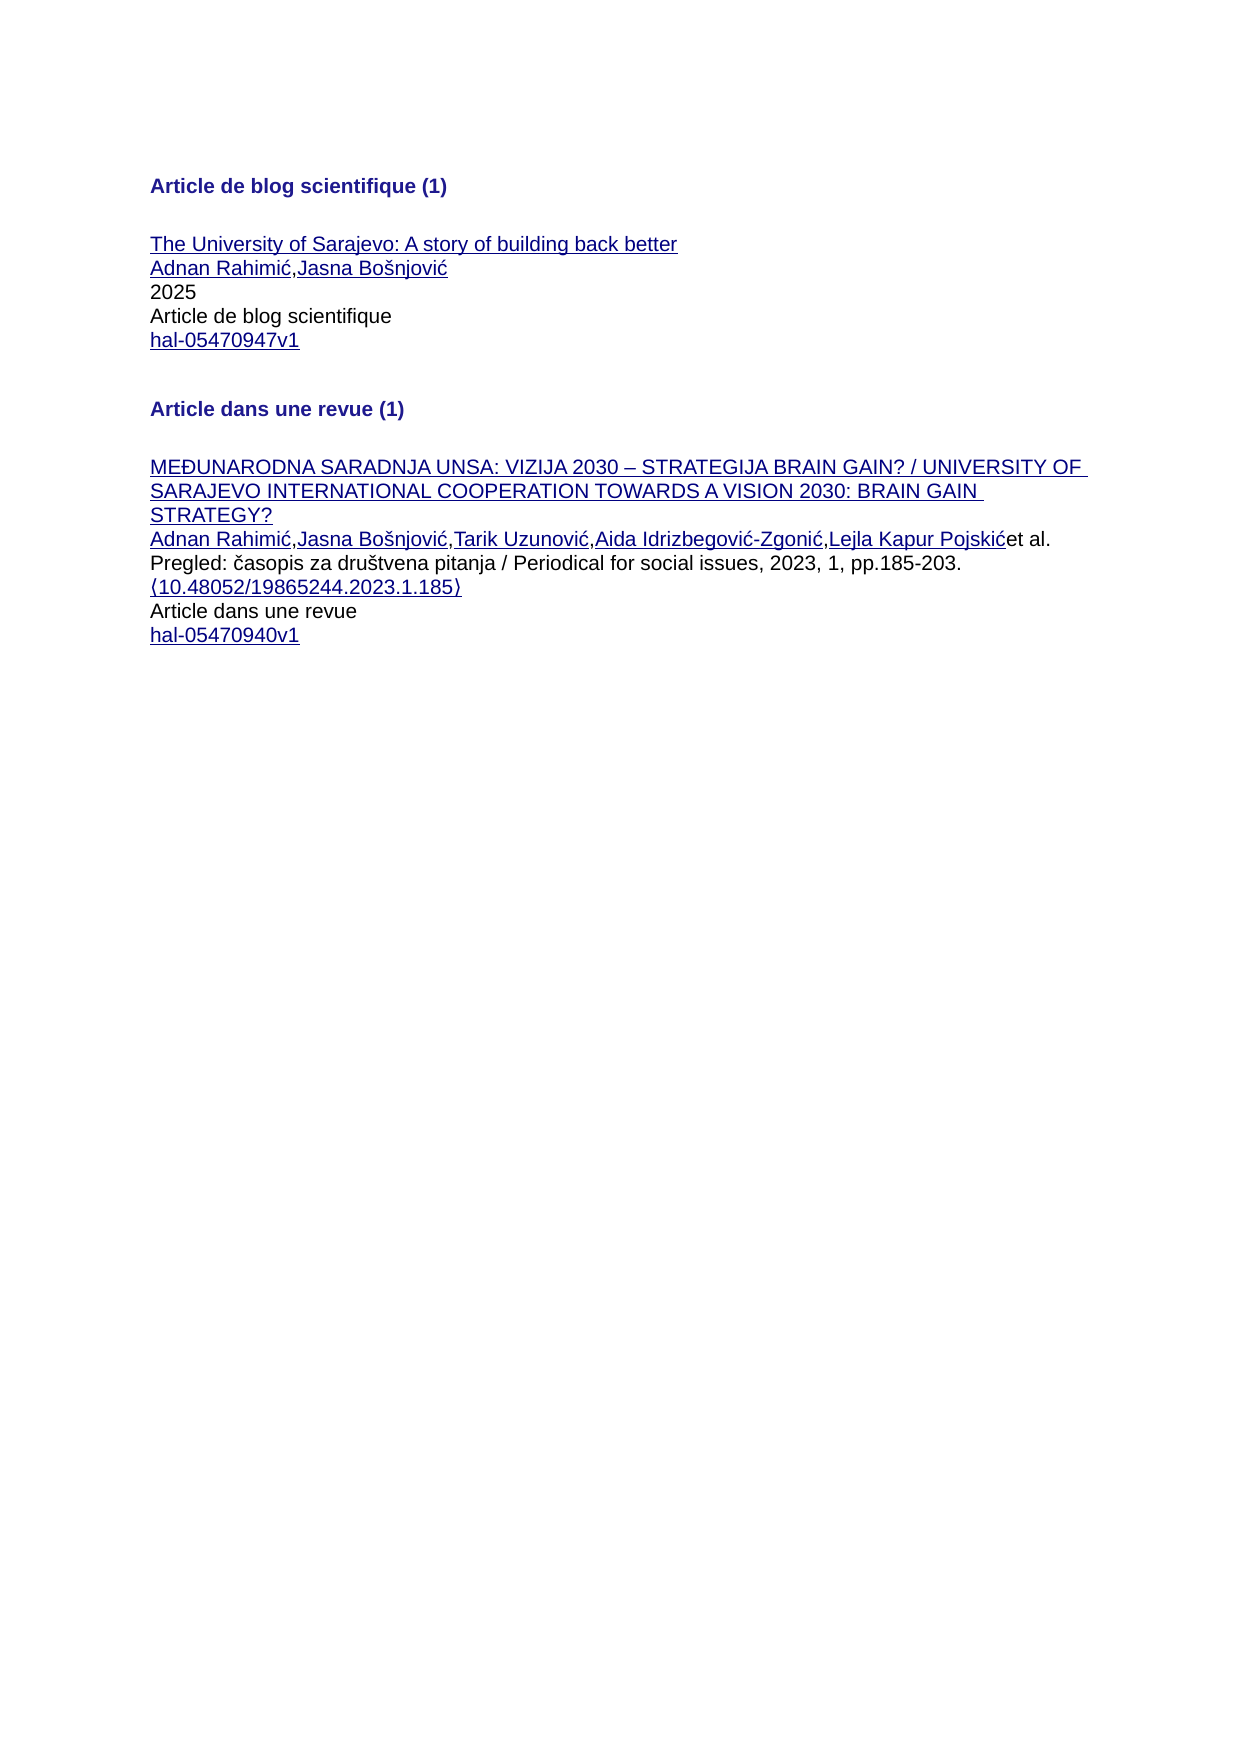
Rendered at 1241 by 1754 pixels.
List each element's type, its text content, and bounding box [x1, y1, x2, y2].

subtitle Article de blog scientifique (1) [150, 174, 1090, 198]
table_header The University of Sarajevo: A story of building back better Adnan Rahimić,Jasna Bošnjović 2025 Article de blog scientifique hal-05470947v1 [150, 232, 1090, 352]
table_header MEĐUNARODNA SARADNJA UNSA: VIZIJA 2030 – STRATEGIJA BRAIN GAIN? / UNIVERSITY OF SARAJEVO INTERNATIONAL COOPERATION TOWARDS A VISION 2030: BRAIN GAIN STRATEGY? Adnan Rahimić,Jasna Bošnjović,Tarik Uzunović,Aida Idrizbegović-Zgonić,Lejla Kapur Pojskićet al. Pregled: časopis za društvena pitanja / Periodical for social issues, 2023, 1, pp.185-203. ⟨10.48052/19865244.2023.1.185⟩ Article dans une revue hal-05470940v1 [150, 455, 1090, 647]
subtitle Article dans une revue (1) [150, 397, 1090, 421]
